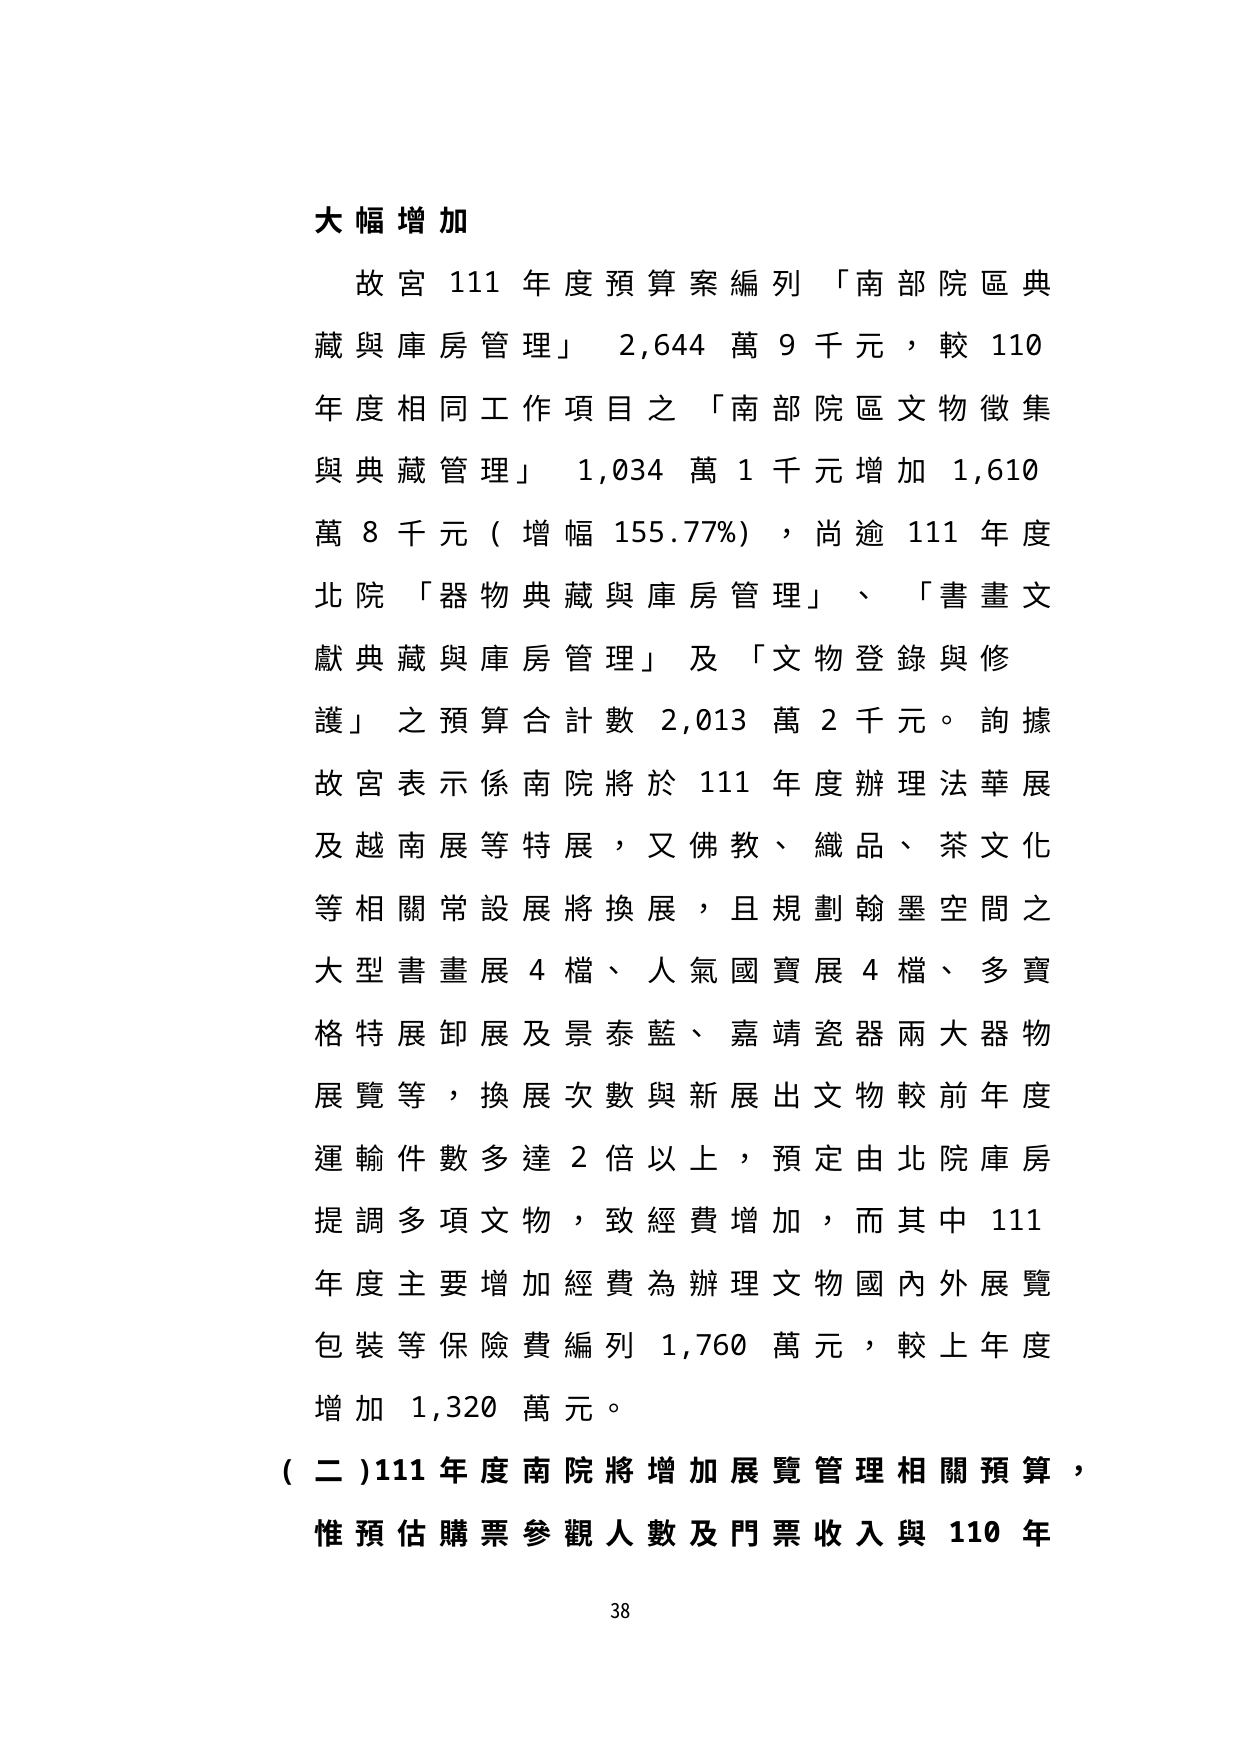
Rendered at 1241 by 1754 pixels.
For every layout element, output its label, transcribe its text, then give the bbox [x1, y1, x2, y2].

text 大幅增加 [242, 177, 1058, 240]
text (二)111年度南院將增加展覽管理相關預算，惟預估購票參觀人數及門票收入與110年度相同，允宜加強行銷，研謀提升參觀人次，俾增收入 [242, 1427, 1058, 1552]
text 故宮111年度預算案編列「南部院區典藏與庫房管理」2,644萬9千元，較110年度相同工作項目之「南部院區文物徵集與典藏管理」1,034萬1千元增加1,610萬8千元(增幅155.77%)，尚逾111年度北院「器物典藏與庫房管理」、「書畫文獻典藏與庫房管理」及「文物登錄與修護」之預算合計數2,013萬2千元。詢據故宮表示係南院將於111年度辦理法華展及越南展等特展，又佛教、織品、茶文化等相關常設展將換展，且規劃翰墨空間之大型書畫展4檔、人氣國寶展4檔、多寶格特展卸展及景泰藍、嘉靖瓷器兩大器物展覽等，換展次數與新展出文物較前年度運輸件數多達2倍以上，預定由北院庫房提調多項文物，致經費增加，而其中111年度主要增加經費為辦理文物國內外展覽包裝等保險費編列1,760萬元，較上年度增加1,320萬元。 [271, 240, 1058, 1427]
